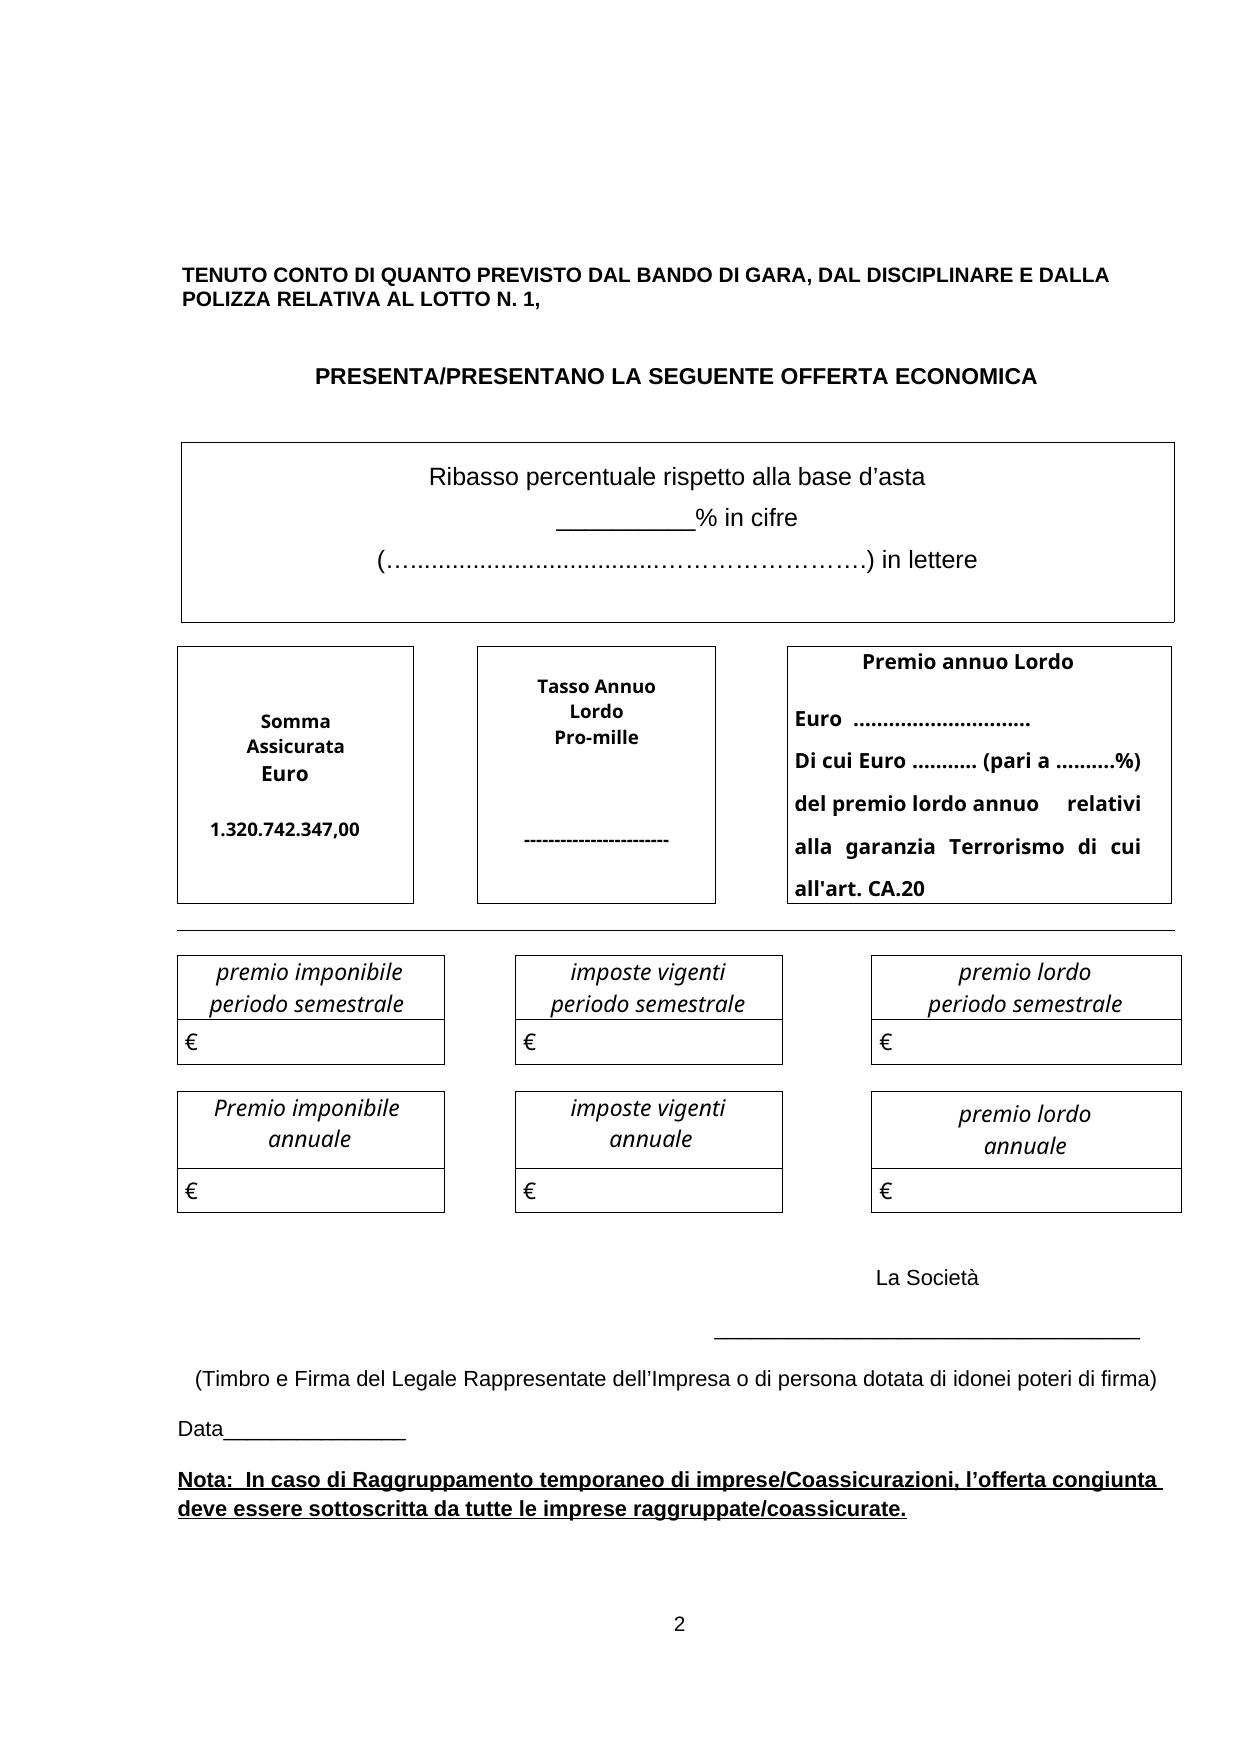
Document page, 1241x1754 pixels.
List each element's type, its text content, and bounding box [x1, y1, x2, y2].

table_cell [445, 1019, 515, 1063]
table_header imposte vigenti periodo semestrale [516, 956, 782, 1019]
table_cell € [178, 1020, 444, 1063]
table_header [445, 1091, 515, 1167]
text TENUTO CONTO DI QUANTO PREVISTO DAL BANDO DI GARA, DAL DISCIPLINARE E DALLA POLIZZA RELATIVA AL LOTTO N. 1, [182, 263, 1175, 311]
table_cell € [516, 1020, 782, 1063]
text Data_______________ [177, 1416, 1175, 1441]
table_header Premio imponibile annuale [178, 1092, 444, 1167]
table_header [716, 646, 787, 903]
subtitle PRESENTA/PRESENTANO LA SEGUENTE OFFERTA ECONOMICA [177, 363, 1175, 389]
text (Timbro e Firma del Legale Rappresentate dell’Impresa o di persona dotata di idonei poteri di firma) [177, 1366, 1175, 1391]
table_header Premio annuo Lordo Euro ………………………… Di cui Euro ……….. (pari a ….......%) del premio lordo annuo relativi alla garanzia Terrorismo di cui all'art. CA.20 [788, 647, 1171, 903]
subtitle Nota: In caso di Raggruppamento temporaneo di imprese/Coassicurazioni, l’offerta congiunta deve essere sottoscritta da tutte le imprese raggruppate/coassicurate. [177, 1467, 1175, 1523]
text La Società [679, 1265, 1175, 1290]
table_header imposte vigenti annuale [516, 1092, 782, 1167]
text ___________________________________ [679, 1315, 1175, 1341]
table_header [783, 955, 871, 1019]
table_cell [783, 1168, 871, 1212]
table_header premio imponibile periodo semestrale [178, 956, 444, 1019]
table_header [445, 955, 515, 1019]
table_header [170, 646, 177, 903]
table_cell € [872, 1020, 1181, 1063]
table_cell [445, 1168, 515, 1212]
table_cell € [178, 1169, 444, 1212]
table_cell [783, 1019, 871, 1063]
table_header premio lordo periodo semestrale [872, 956, 1181, 1019]
table_header [783, 1091, 871, 1167]
table_cell € [872, 1169, 1181, 1212]
table_header Ribasso percentuale rispetto alla base d’asta __________% in cifre (…....................................…………………….) in lettere [182, 443, 1174, 622]
table_cell € [516, 1169, 782, 1212]
table_header Somma Assicurata Euro 1.320.742.347,00 [178, 647, 413, 903]
table_header Tasso Annuo Lordo Pro-mille ------------------------ [478, 647, 715, 903]
table_header [414, 646, 477, 903]
table_header premio lordo annuale [872, 1092, 1181, 1167]
